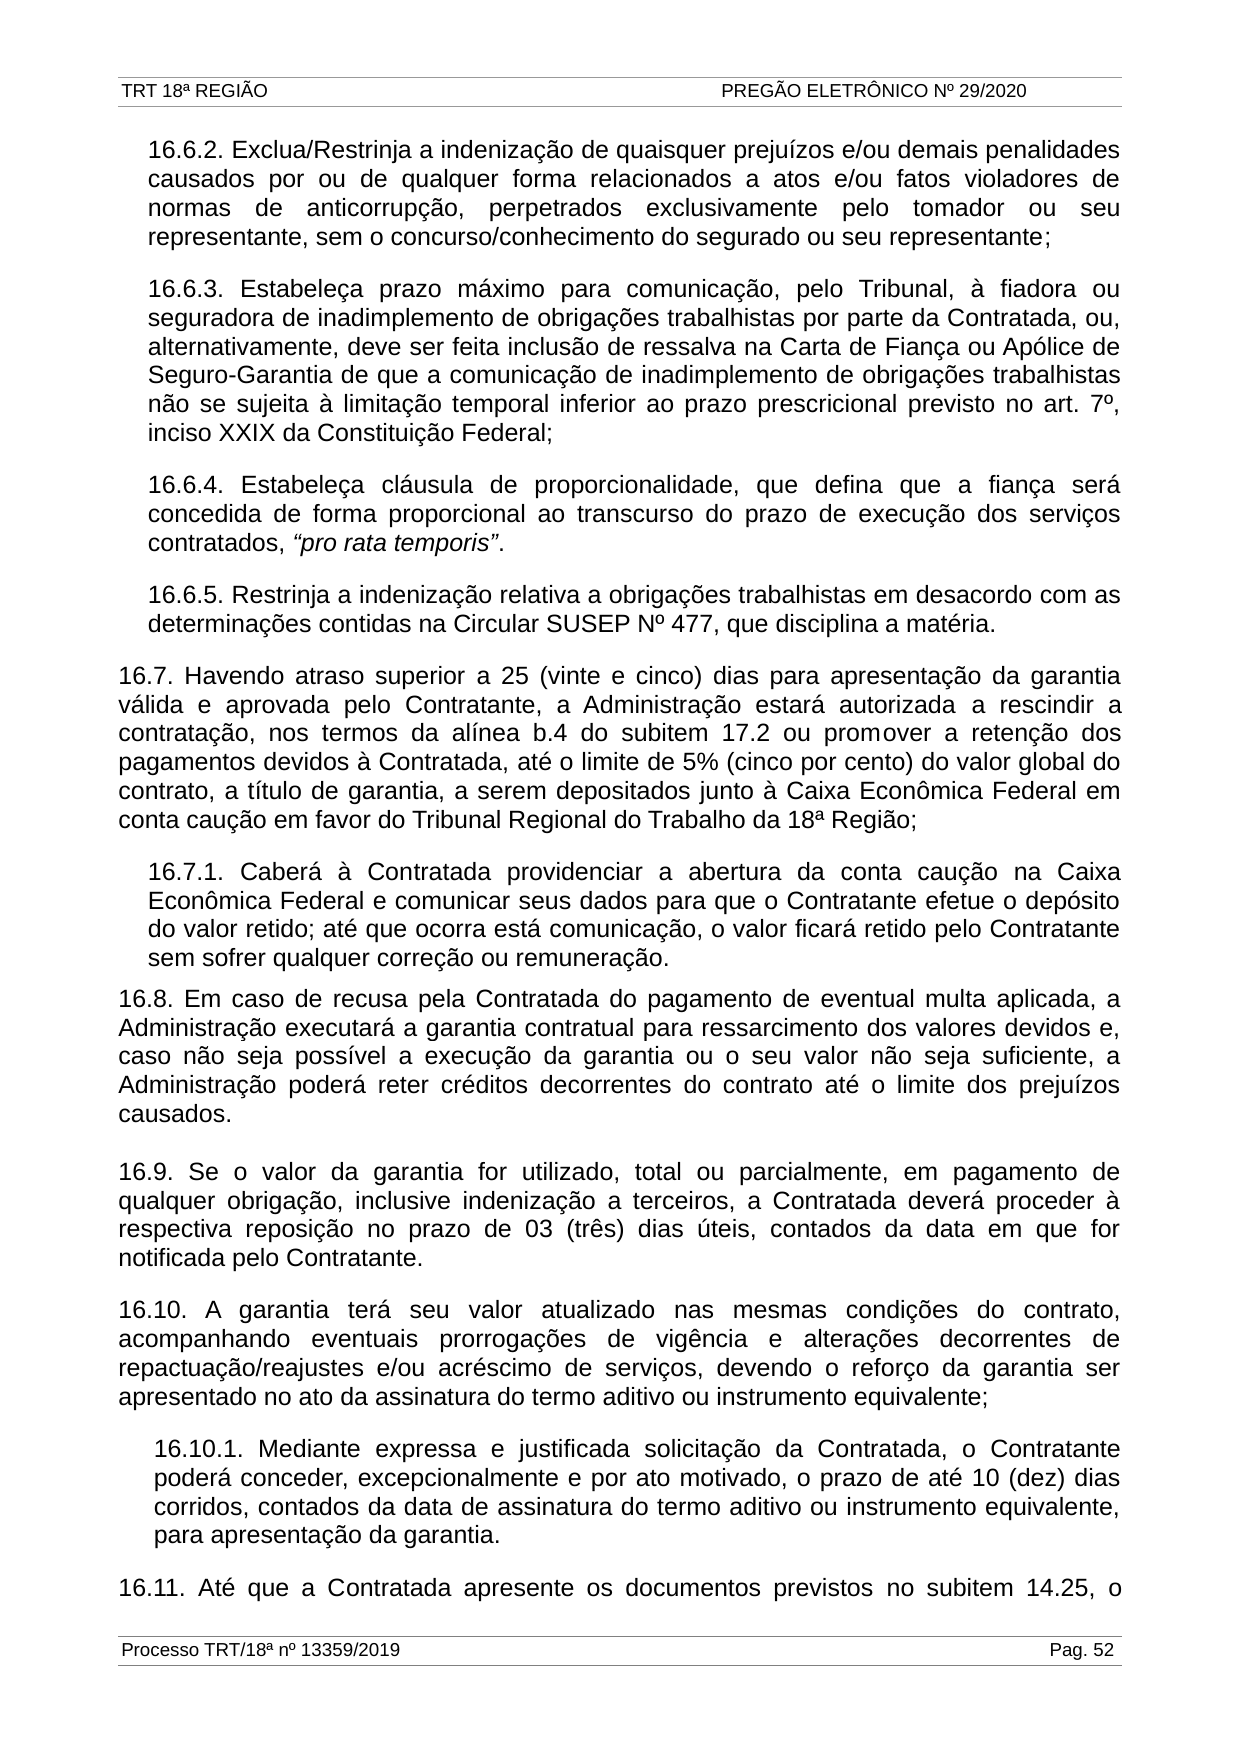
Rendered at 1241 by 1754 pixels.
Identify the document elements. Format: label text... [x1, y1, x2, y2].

text 16.11. Até que a Contratada apresente os documentos previstos no subitem 14.25, o [118, 1573, 1122, 1601]
text 16.6.3. Estabeleça prazo máximo para comunicação, pelo Tribunal, à fiadora ou seguradora de inadimplemento de obrigações trabalhistas por parte da Contratada, ou, alternativamente, deve ser feita inclusão de ressalva na Carta de Fiança ou Apólice de Seguro-Garantia de que a comunicação de inadimplemento de obrigações trabalhistas não se sujeita à limitação temporal inferior ao prazo prescricional previsto no art. 7º, inciso XXIX da Constituição Federal; [148, 274, 1122, 447]
text 16.6.4. Estabeleça cláusula de proporcionalidade, que defina que a fiança será concedida de forma proporcional ao transcurso do prazo de execução dos serviços contratados, “pro rata temporis”. [148, 470, 1122, 556]
text 16.6.2. Exclua/Restrinja a indenização de quaisquer prejuízos e/ou demais penalidades causados por ou de qualquer forma relacionados a atos e/ou fatos violadores de normas de anticorrupção, perpetrados exclusivamente pelo tomador ou seu representante, sem o concurso/conhecimento do segurado ou seu representante; [148, 136, 1122, 251]
text 16.9. Se o valor da garantia for utilizado, total ou parcialmente, em pagamento de qualquer obrigação, inclusive indenização a terceiros, a Contratada deverá proceder à respectiva reposição no prazo de 03 (três) dias úteis, contados da data em que for notificada pelo Contratante. [118, 1157, 1122, 1272]
text 16.10. A garantia terá seu valor atualizado nas mesmas condições do contrato, acompanhando eventuais prorrogações de vigência e alterações decorrentes de repactuação/reajustes e/ou acréscimo de serviços, devendo o reforço da garantia ser apresentado no ato da assinatura do termo aditivo ou instrumento equivalente; [118, 1296, 1122, 1411]
text 16.7.1. Caberá à Contratada providenciar a abertura da conta caução na Caixa Econômica Federal e comunicar seus dados para que o Contratante efetue o depósito do valor retido; até que ocorra está comunicação, o valor ficará retido pelo Contratante sem sofrer qualquer correção ou remuneração. [148, 857, 1122, 972]
text 16.7. Havendo atraso superior a 25 (vinte e cinco) dias para apresentação da garantia válida e aprovada pelo Contratante, a Administração estará autorizada a rescindir a contratação, nos termos da alínea b.4 do subitem 17.2 ou promover a retenção dos pagamentos devidos à Contratada, até o limite de 5% (cinco por cento) do valor global do contrato, a título de garantia, a serem depositados junto à Caixa Econômica Federal em conta caução em favor do Tribunal Regional do Trabalho da 18ª Região; [118, 661, 1122, 833]
text 16.8. Em caso de recusa pela Contratada do pagamento de eventual multa aplicada, a Administração executará a garantia contratual para ressarcimento dos valores devidos e, caso não seja possível a execução da garantia ou o seu valor não seja suficiente, a Administração poderá reter créditos decorrentes do contrato até o limite dos prejuízos causados. [118, 984, 1122, 1127]
text 16.10.1. Mediante expressa e justificada solicitação da Contratada, o Contratante poderá conceder, excepcionalmente e por ato motivado, o prazo de até 10 (dez) dias corridos, contados da data de assinatura do termo aditivo ou instrumento equivalente, para apresentação da garantia. [153, 1434, 1122, 1549]
text 16.6.5. Restrinja a indenização relativa a obrigações trabalhistas em desacordo com as determinações contidas na Circular SUSEP Nº 477, que disciplina a matéria. [148, 580, 1122, 637]
